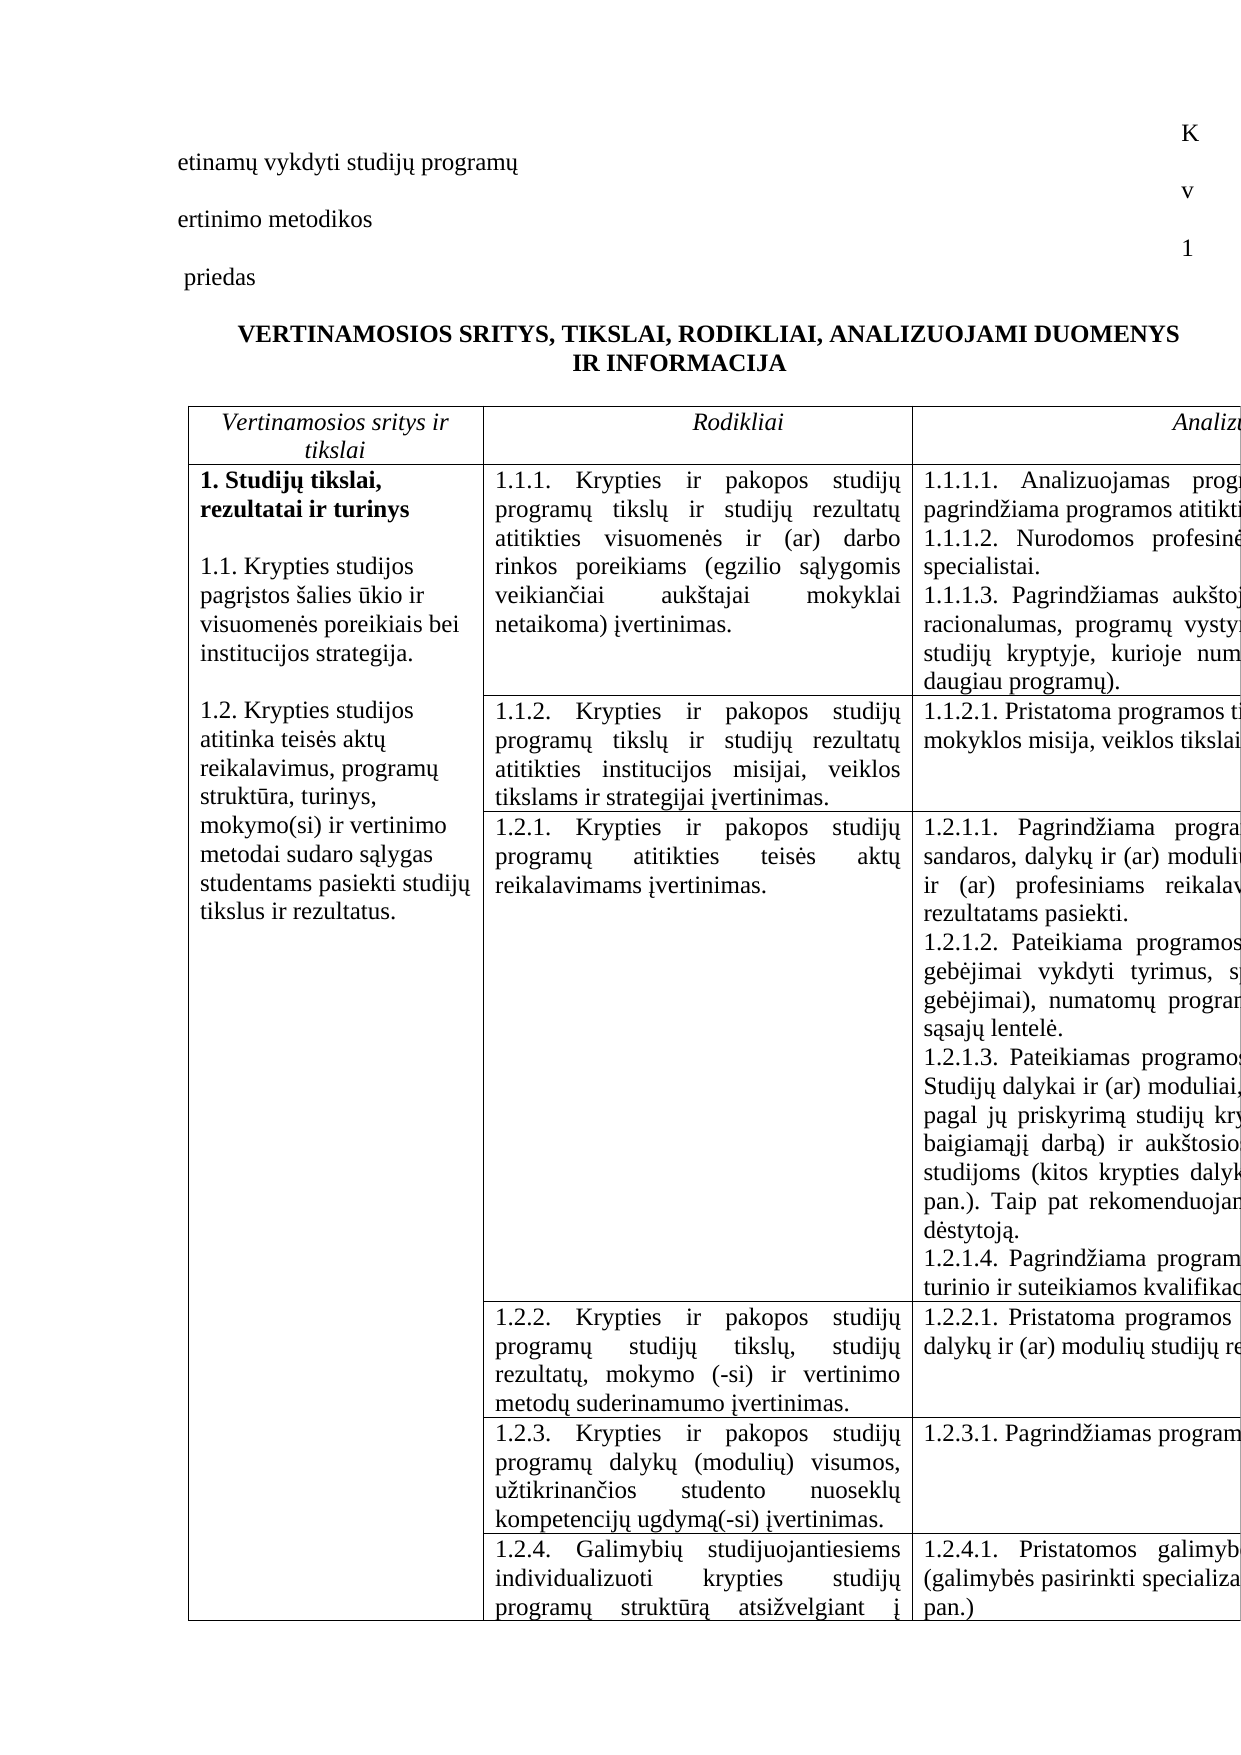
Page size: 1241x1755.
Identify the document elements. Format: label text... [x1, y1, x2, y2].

text Ketinamų vykdyti studijų programų [177, 118, 1181, 176]
table_cell 1. Studijų tikslai, rezultatai ir turinys 1.1. Krypties studijos pagrįstos šalies ūkio ir visuomenės poreikiais bei institucijos strategija. 1.2. Krypties studijos atitinka teisės aktų reikalavimus, programų struktūra, turinys, mokymo(si) ir vertinimo metodai sudaro sąlygas studentams pasiekti studijų tikslus ir rezultatus. [189, 465, 483, 1620]
table_cell 1.1.2.1. Pristatoma programos tikslų ir numatomų studijų rezultatų dermė su aukštosios mokyklos misija, veiklos tikslais ir strategija. [913, 696, 1240, 811]
table_cell 1.1.1.1. Analizuojamas programos studijų rezultatų aktualumas ir unikalumas, pagrindžiama programos atitiktis visuomenės ir darbo rinkos poreikiams. 1.1.1.2. Nurodomos profesinės veiklos sritys, kurioms pagal programą rengiami specialistai. 1.1.1.3. Pagrindžiamas aukštojoje mokykloje vykdomų programų skaičiaus kryptyje racionalumas, programų vystymo kryptyje galimybės (taikomas tik tuo atveju, jeigu studijų kryptyje, kurioje numatoma vykdyti programą, aukštoji mokykla vykdo ir daugiau programų). [913, 465, 1240, 695]
table_cell 1.2.3.1. Pagrindžiamas programos turinio nuoseklumas. [913, 1418, 1240, 1533]
table_cell 1.2.3. Krypties ir pakopos studijų programų dalykų (modulių) visumos, užtikrinančios studento nuoseklų kompetencijų ugdymą(-si) įvertinimas. [484, 1418, 912, 1533]
table_cell 1.2.1. Krypties ir pakopos studijų programų atitikties teisės aktų reikalavimams įvertinimas. [484, 812, 912, 1301]
table_cell 1.2.4.1. Pristatomos galimybės studijuojantiesiems individualizuoti savo studijas (galimybės pasirinkti specializaciją, mokytis užsienio kalbų, laisvai pasirinkti dalykus ir pan.) [913, 1534, 1240, 1620]
text 1 priedas [177, 233, 1181, 291]
table_header Analizuojami duomenys ir informacija [913, 407, 1240, 464]
text vertinimo metodikos [177, 176, 1181, 233]
table_cell 1.2.2.1. Pristatoma programos tikslų, numatomų studijų rezultatų dermė su programos dalykų ir (ar) modulių studijų rezultatais, studijų metodais ir vertinimo metodais. [913, 1302, 1240, 1417]
table_cell 1.2.2. Krypties ir pakopos studijų programų studijų tikslų, studijų rezultatų, mokymo (-si) ir vertinimo metodų suderinamumo įvertinimas. [484, 1302, 912, 1417]
table_header Vertinamosios sritys ir tikslai [189, 407, 483, 464]
text VERTINAMOSIOS SRITYS, TIKSLAI, RODIKLIAI, ANALIZUOJAMI DUOMENYS IR INFORMACIJA [177, 319, 1181, 377]
table_cell 1.2.4. Galimybių studijuojantiesiems individualizuoti krypties studijų programų struktūrą atsižvelgiant į [484, 1534, 912, 1620]
table_cell 1.1.1. Krypties ir pakopos studijų programų tikslų ir studijų rezultatų atitikties visuomenės ir (ar) darbo rinkos poreikiams (egzilio sąlygomis veikiančiai aukštajai mokyklai netaikoma) įvertinimas. [484, 465, 912, 695]
table_cell 1.1.2. Krypties ir pakopos studijų programų tikslų ir studijų rezultatų atitikties institucijos misijai, veiklos tikslams ir strategijai įvertinimas. [484, 696, 912, 811]
table_cell 1.2.1.1. Pagrindžiama programos tikslų, numatomų studijų rezultatų, programos sandaros, dalykų ir (ar) modulių turinio atitiktis studijų rūšiai, pakopai ir akademiniams ir (ar) profesiniams reikalavimams, programos apimties pakankamumas studijų rezultatams pasiekti. 1.2.1.2. Pateikiama programos tikslo (-ų), studijų pakopos studijų rezultatų (žinios, gebėjimai vykdyti tyrimus, specialieji gebėjimai, socialiniai gebėjimai, asmeniniai gebėjimai), numatomų programos studijų rezultatų ir studijų dalykų ir (ar) modulių sąsajų lentelė. 1.2.1.3. Pateikiamas programos studijų planas (nuolatinių ir ištęstinių studijų formų). Studijų dalykai ir (ar) moduliai, nurodant semestrą ir jų apimtį kreditais, plane išdėstomi pagal jų priskyrimą studijų krypties dalykams ir (ar) moduliams (įskaitant praktiką ir baigiamąjį darbą) ir aukštosios mokyklos nustatytoms arba studento pasirenkamoms studijoms (kitos krypties dalykams ir (ar) moduliams, bendrųjų gebėjimų ugdymui ir pan.). Taip pat rekomenduojama nurodyti kiekvieną dalyką ir (ar) modulį dėstysiantį dėstytoją. 1.2.1.4. Pagrindžiama programos pavadinimo, numatomų studijų rezultatų, programos turinio ir suteikiamos kvalifikacijos tarpusavio dermė. [913, 812, 1240, 1301]
table_header Rodikliai [484, 407, 912, 464]
